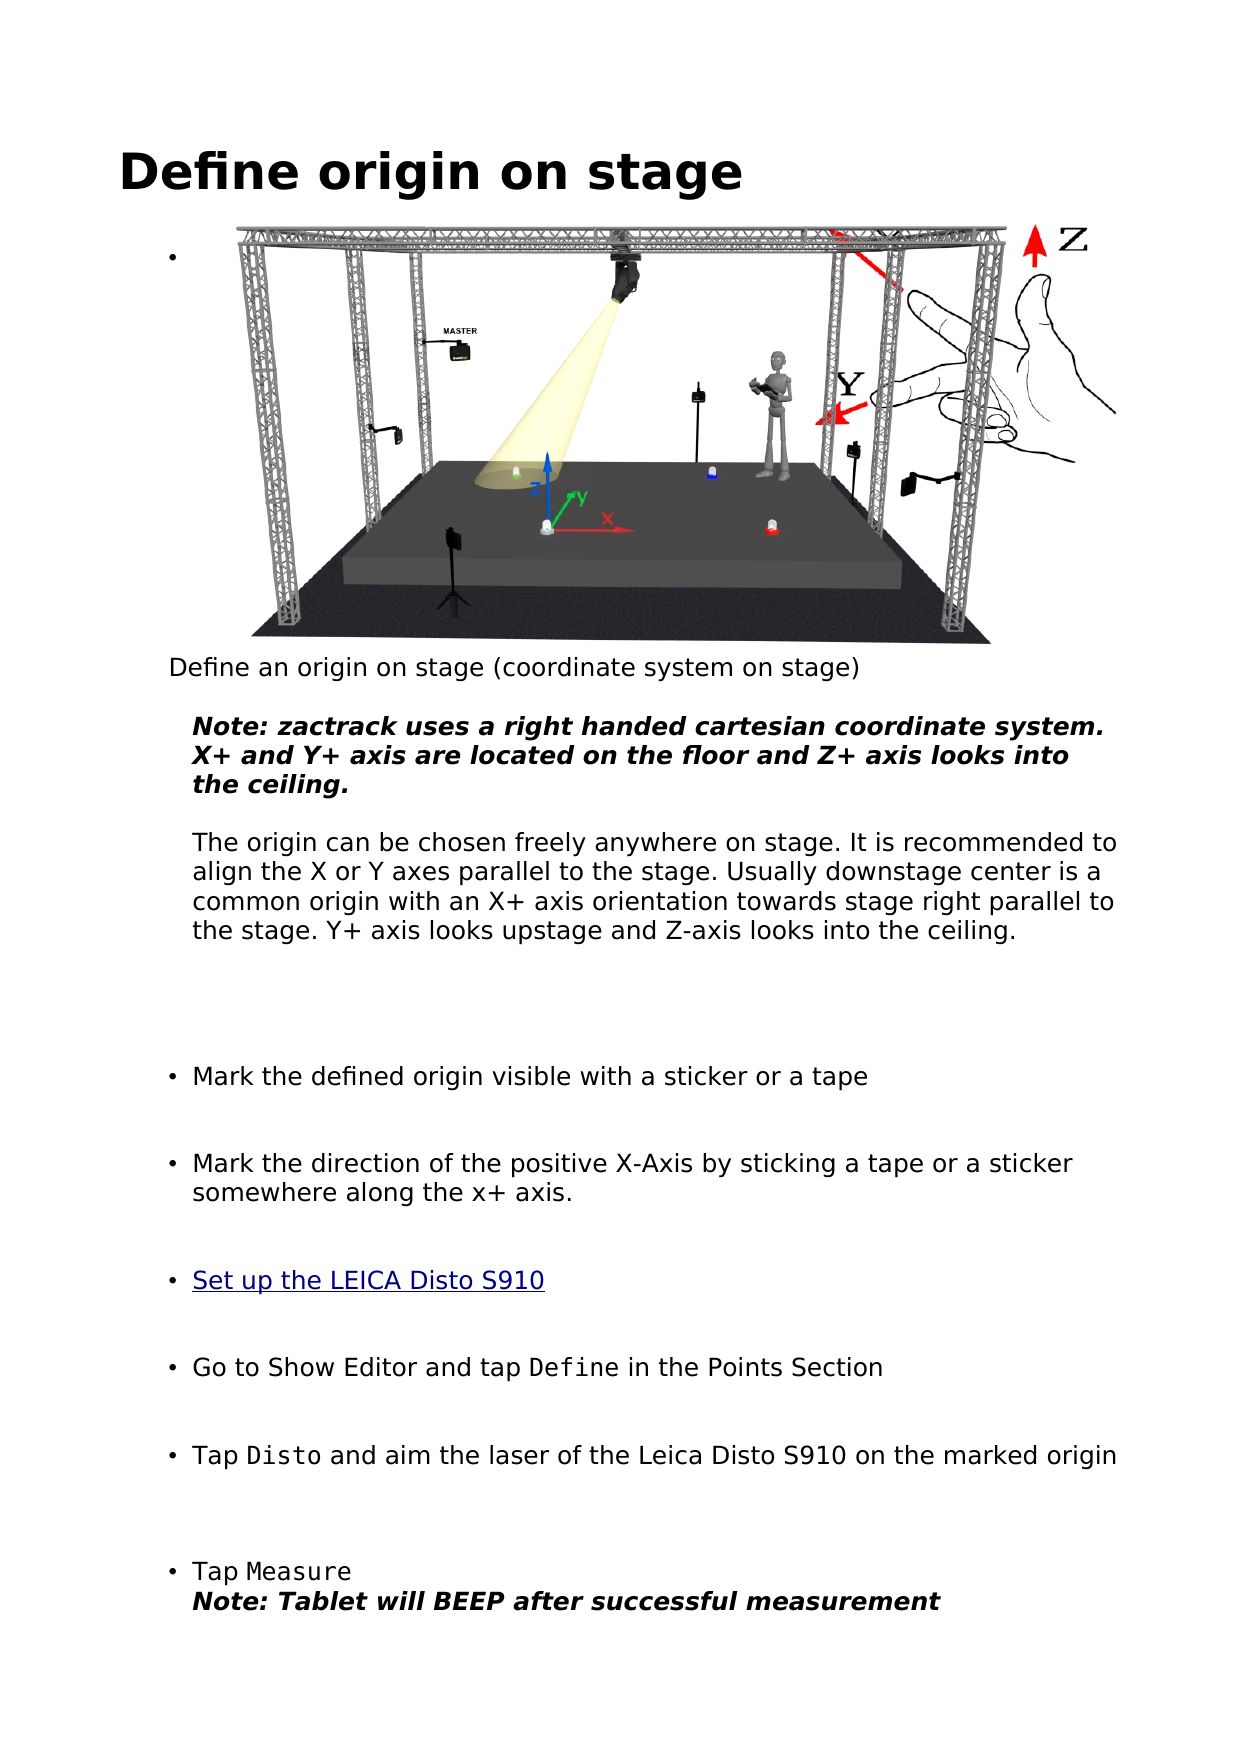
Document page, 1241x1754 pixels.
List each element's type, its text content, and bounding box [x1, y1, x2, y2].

list Mark the direction of the positive X-Axis by sticking a tape or a sticker somewhere along the x+ axis. [177, 1149, 1122, 1266]
list Define an origin on stage (coordinate system on stage) Note: zactrack uses a right handed cartesian coordinate system. X+ and Y+ axis are located on the floor and Z+ axis looks into the ceiling. The origin can be chosen freely anywhere on stage. It is recommended to align the X or Y axes parallel to the stage. Usually downstage center is a common origin with an X+ axis orientation towards stage right parallel to the stage. Y+ axis looks upstage and Z-axis looks into the ceiling. [177, 243, 1122, 1062]
list Tap Disto and aim the laser of the Leica Disto S910 on the marked origin [177, 1441, 1122, 1557]
list Set up the LEICA Disto S910 [177, 1266, 1122, 1353]
list Tap Measure Note: Tablet will BEEP after successful measurement [177, 1557, 1122, 1616]
list Mark the defined origin visible with a sticker or a tape [177, 1062, 1122, 1149]
picture [229, 213, 1123, 654]
list Go to Show Editor and tap Define in the Points Section [177, 1353, 1122, 1441]
subtitle Define origin on stage [118, 143, 1122, 201]
